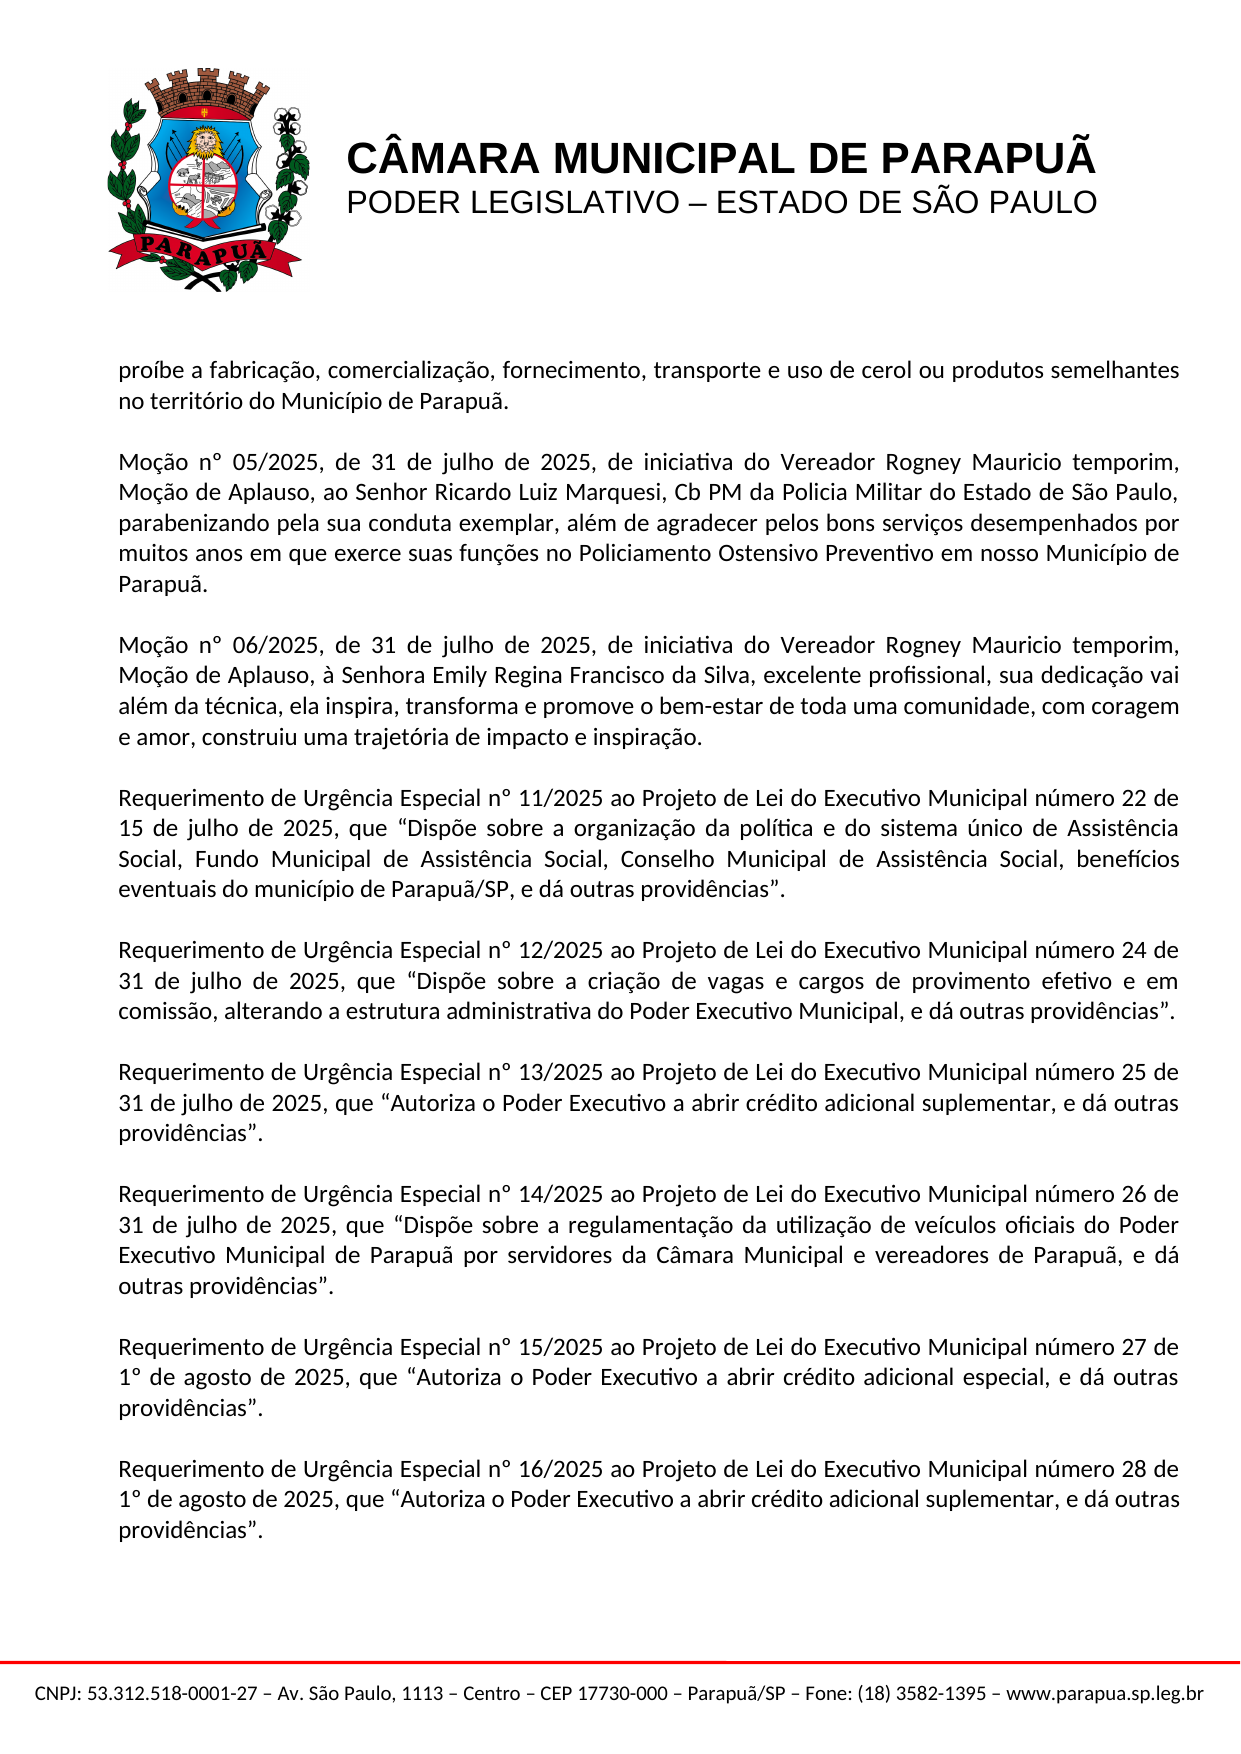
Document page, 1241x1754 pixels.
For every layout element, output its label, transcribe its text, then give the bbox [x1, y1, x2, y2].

text Requerimento de Urgência Especial nº 16/2025 ao Projeto de Lei do Executivo Municipal número 28 de 1º de agosto de 2025, que “Autoriza o Poder Executivo a abrir crédito adicional suplementar, e dá outras providências”. [118, 1453, 1181, 1545]
text Requerimento de Urgência Especial nº 14/2025 ao Projeto de Lei do Executivo Municipal número 26 de 31 de julho de 2025, que “Dispõe sobre a regulamentação da utilização de veículos oficiais do Poder Executivo Municipal de Parapuã por servidores da Câmara Municipal e vereadores de Parapuã, e dá outras providências”. [118, 1178, 1181, 1301]
text Requerimento de Urgência Especial nº 12/2025 ao Projeto de Lei do Executivo Municipal número 24 de 31 de julho de 2025, que “Dispõe sobre a criação de vagas e cargos de provimento efetivo e em comissão, alterando a estrutura administrativa do Poder Executivo Municipal, e dá outras providências”. [118, 934, 1181, 1026]
text Moção nº 05/2025, de 31 de julho de 2025, de iniciativa do Vereador Rogney Mauricio temporim, Moção de Aplauso, ao Senhor Ricardo Luiz Marquesi, Cb PM da Policia Militar do Estado de São Paulo, parabenizando pela sua conduta exemplar, além de agradecer pelos bons serviços desempenhados por muitos anos em que exerce suas funções no Policiamento Ostensivo Preventivo em nosso Município de Parapuã. [118, 446, 1181, 598]
text Requerimento de Urgência Especial nº 11/2025 ao Projeto de Lei do Executivo Municipal número 22 de 15 de julho de 2025, que “Dispõe sobre a organização da política e do sistema único de Assistência Social, Fundo Municipal de Assistência Social, Conselho Municipal de Assistência Social, benefícios eventuais do município de Parapuã/SP, e dá outras providências”. [118, 782, 1181, 904]
text Requerimento de Urgência Especial nº 13/2025 ao Projeto de Lei do Executivo Municipal número 25 de 31 de julho de 2025, que “Autoriza o Poder Executivo a abrir crédito adicional suplementar, e dá outras providências”. [118, 1056, 1181, 1148]
text Requerimento de Urgência Especial nº 15/2025 ao Projeto de Lei do Executivo Municipal número 27 de 1º de agosto de 2025, que “Autoriza o Poder Executivo a abrir crédito adicional especial, e dá outras providências”. [118, 1331, 1181, 1423]
text Moção nº 06/2025, de 31 de julho de 2025, de iniciativa do Vereador Rogney Mauricio temporim, Moção de Aplauso, à Senhora Emily Regina Francisco da Silva, excelente profissional, sua dedicação vai além da técnica, ela inspira, transforma e promove o bem-estar de toda uma comunidade, com coragem e amor, construiu uma trajetória de impacto e inspiração. [118, 629, 1181, 751]
picture [107, 68, 310, 292]
text proíbe a fabricação, comercialização, fornecimento, transporte e uso de cerol ou produtos semelhantes no território do Município de Parapuã. [118, 354, 1181, 415]
